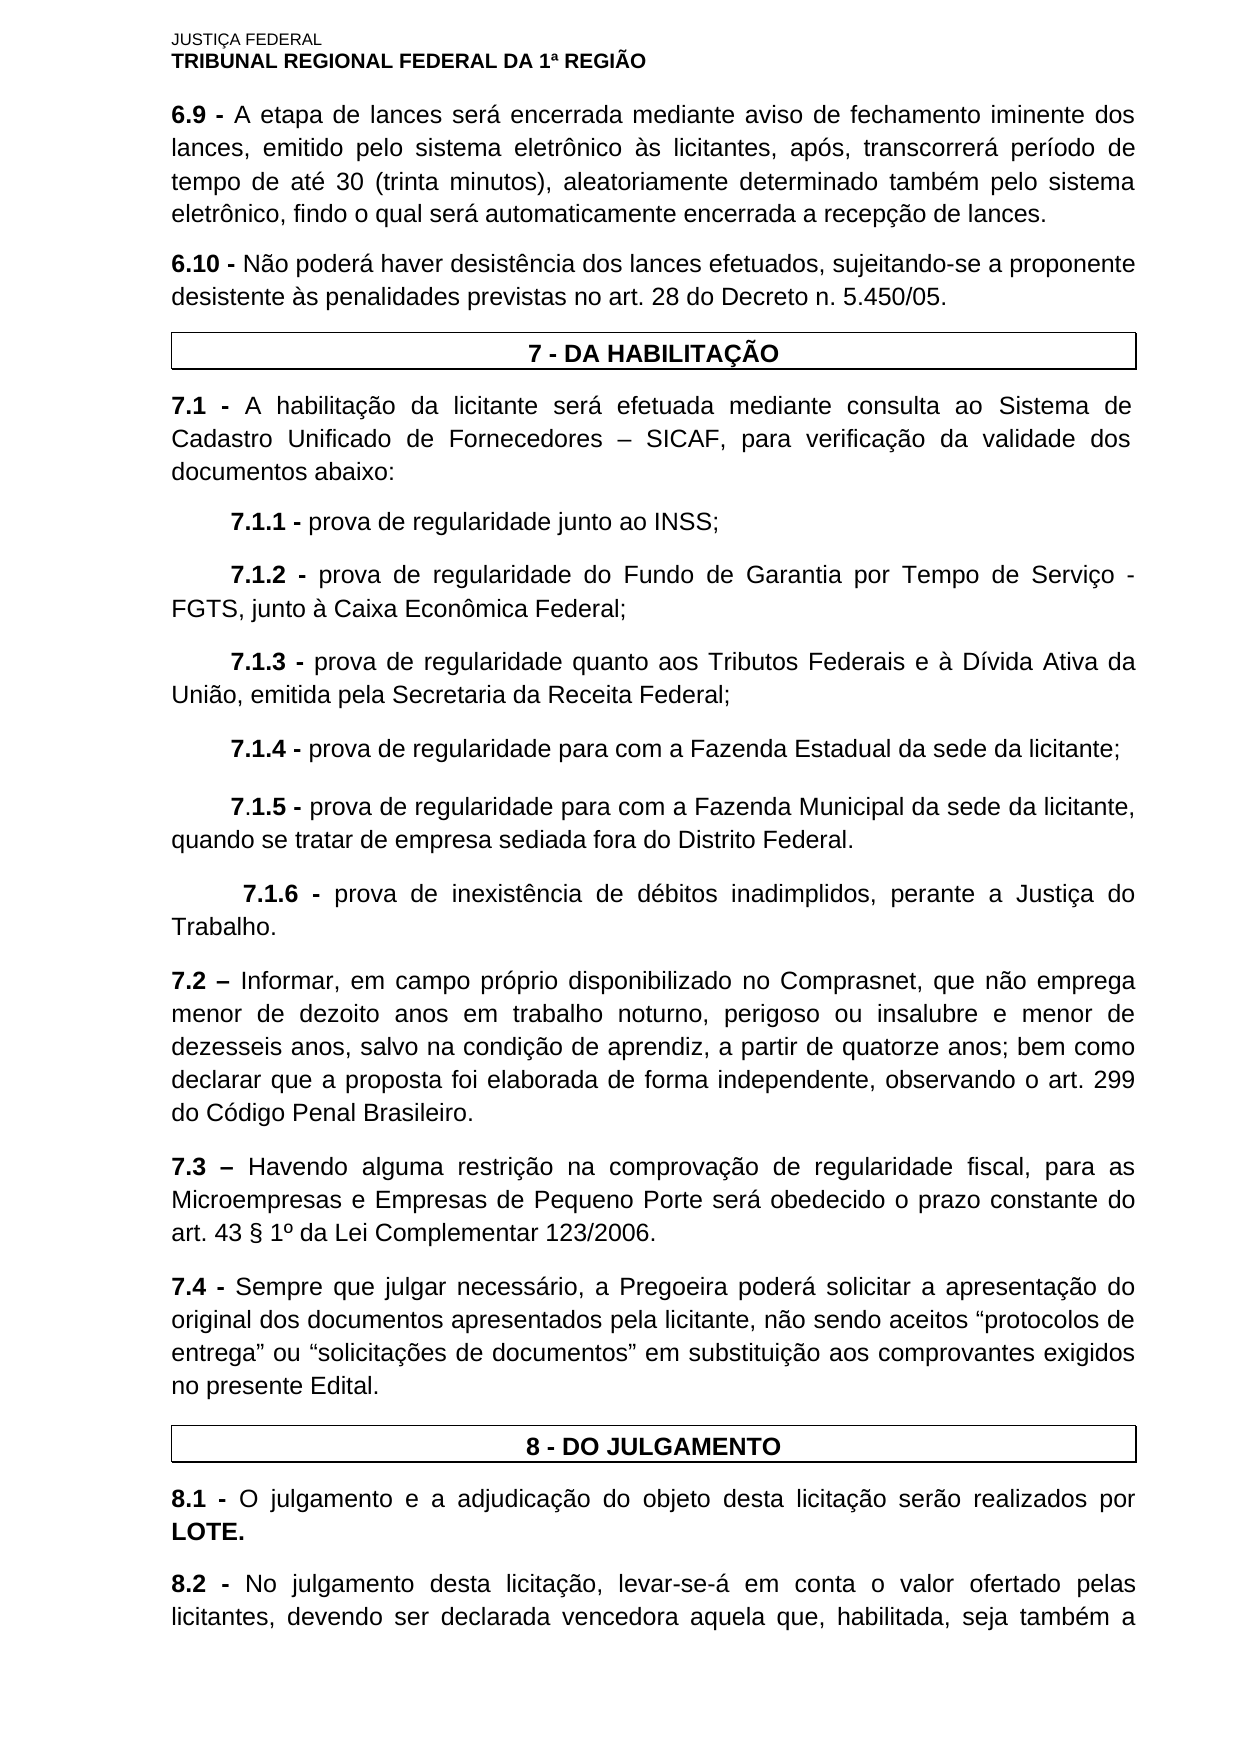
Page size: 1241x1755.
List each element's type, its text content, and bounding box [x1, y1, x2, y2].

text 7.1.4 - prova de regularidade para com a Fazenda Estadual da sede da licitante; [979, 734, 1137, 763]
list 7.1.2 - prova de regularidade do Fundo de Garantia por Tempo de Serviço - FGTS, junto à Caixa Econômica Federal; [979, 561, 1137, 622]
list 7.1.6 - prova de inexistência de débitos inadimplidos, perante a Justiça do Trabalho. [171, 879, 302, 941]
text 6.10 - Não poderá haver desistência dos lances efetuados, sujeitando-se a proponente desistente às penalidades previstas no art. 28 do Decreto n. 5.450/05. [171, 249, 1137, 311]
list 7.3 – Havendo alguma restrição na comprovação de regularidade fiscal, para as Microempresas e Empresas de Pequeno Porte será obedecido o prazo constante do art. 43 § 1º da Lei Complementar 123/2006. [979, 1152, 1137, 1247]
list 7.1.2 - prova de regularidade do Fundo de Garantia por Tempo de Serviço - FGTS, junto à Caixa Econômica Federal; [171, 561, 302, 622]
list 7.1.1 - prova de regularidade junto ao INSS; [171, 507, 1137, 535]
text 6.9 - A etapa de lances será encerrada mediante aviso de fechamento iminente dos lances, emitido pelo sistema eletrônico às licitantes, após, transcorrerá período de tempo de até 30 (trinta minutos), aleatoriamente determinado também pelo sistema eletrônico, findo o qual será automaticamente encerrada a recepção de lances. [171, 100, 1137, 228]
list 7.1.5 - prova de regularidade para com a Fazenda Municipal da sede da licitante, quando se tratar de empresa sediada fora do Distrito Federal. [171, 792, 302, 854]
text 7.1 - A habilitação da licitante será efetuada mediante consulta ao Sistema de Cadastro Unificado de Fornecedores – SICAF, para verificação da validade dos documentos abaixo: [171, 391, 1132, 486]
list 7.4 - Sempre que julgar necessário, a Pregoeira poderá solicitar a apresentação do original dos documentos apresentados pela licitante, não sendo aceitos “protocolos de entrega” ou “solicitações de documentos” em substituição aos comprovantes exigidos no presente Edital. [171, 1272, 1137, 1400]
list 7.1.3 - prova de regularidade quanto aos Tributos Federais e à Dívida Ativa da União, emitida pela Secretaria da Receita Federal; [171, 647, 302, 709]
text 7 - DA HABILITAÇÃO [172, 333, 1135, 368]
list 7.1.6 - prova de inexistência de débitos inadimplidos, perante a Justiça do Trabalho. [979, 879, 1137, 941]
text 8.1 - O julgamento e a adjudicação do objeto desta licitação serão realizados por LOTE. [171, 1484, 1137, 1546]
text 8.2 - No julgamento desta licitação, levar-se-á em conta o valor ofertado pelas licitantes, devendo ser declarada vencedora aquela que, habilitada, seja também a [171, 1569, 1137, 1630]
list 7.1.5 - prova de regularidade para com a Fazenda Municipal da sede da licitante, quando se tratar de empresa sediada fora do Distrito Federal. [979, 792, 1137, 854]
list 7.1.3 - prova de regularidade quanto aos Tributos Federais e à Dívida Ativa da União, emitida pela Secretaria da Receita Federal; [979, 647, 1137, 709]
list 7.2 – Informar, em campo próprio disponibilizado no Comprasnet, que não emprega menor de dezoito anos em trabalho noturno, perigoso ou insalubre e menor de dezesseis anos, salvo na condição de aprendiz, a partir de quatorze anos; bem como declarar que a proposta foi elaborada de forma independente, observando o art. 299 do Código Penal Brasileiro. [979, 966, 1137, 1127]
list 7.3 – Havendo alguma restrição na comprovação de regularidade fiscal, para as Microempresas e Empresas de Pequeno Porte será obedecido o prazo constante do art. 43 § 1º da Lei Complementar 123/2006. [171, 1152, 302, 1247]
text 7.1.4 - prova de regularidade para com a Fazenda Estadual da sede da licitante; [171, 734, 302, 763]
list 7.2 – Informar, em campo próprio disponibilizado no Comprasnet, que não emprega menor de dezoito anos em trabalho noturno, perigoso ou insalubre e menor de dezesseis anos, salvo na condição de aprendiz, a partir de quatorze anos; bem como declarar que a proposta foi elaborada de forma independente, observando o art. 299 do Código Penal Brasileiro. [171, 966, 302, 1127]
text 8 - DO JULGAMENTO [172, 1426, 1135, 1461]
